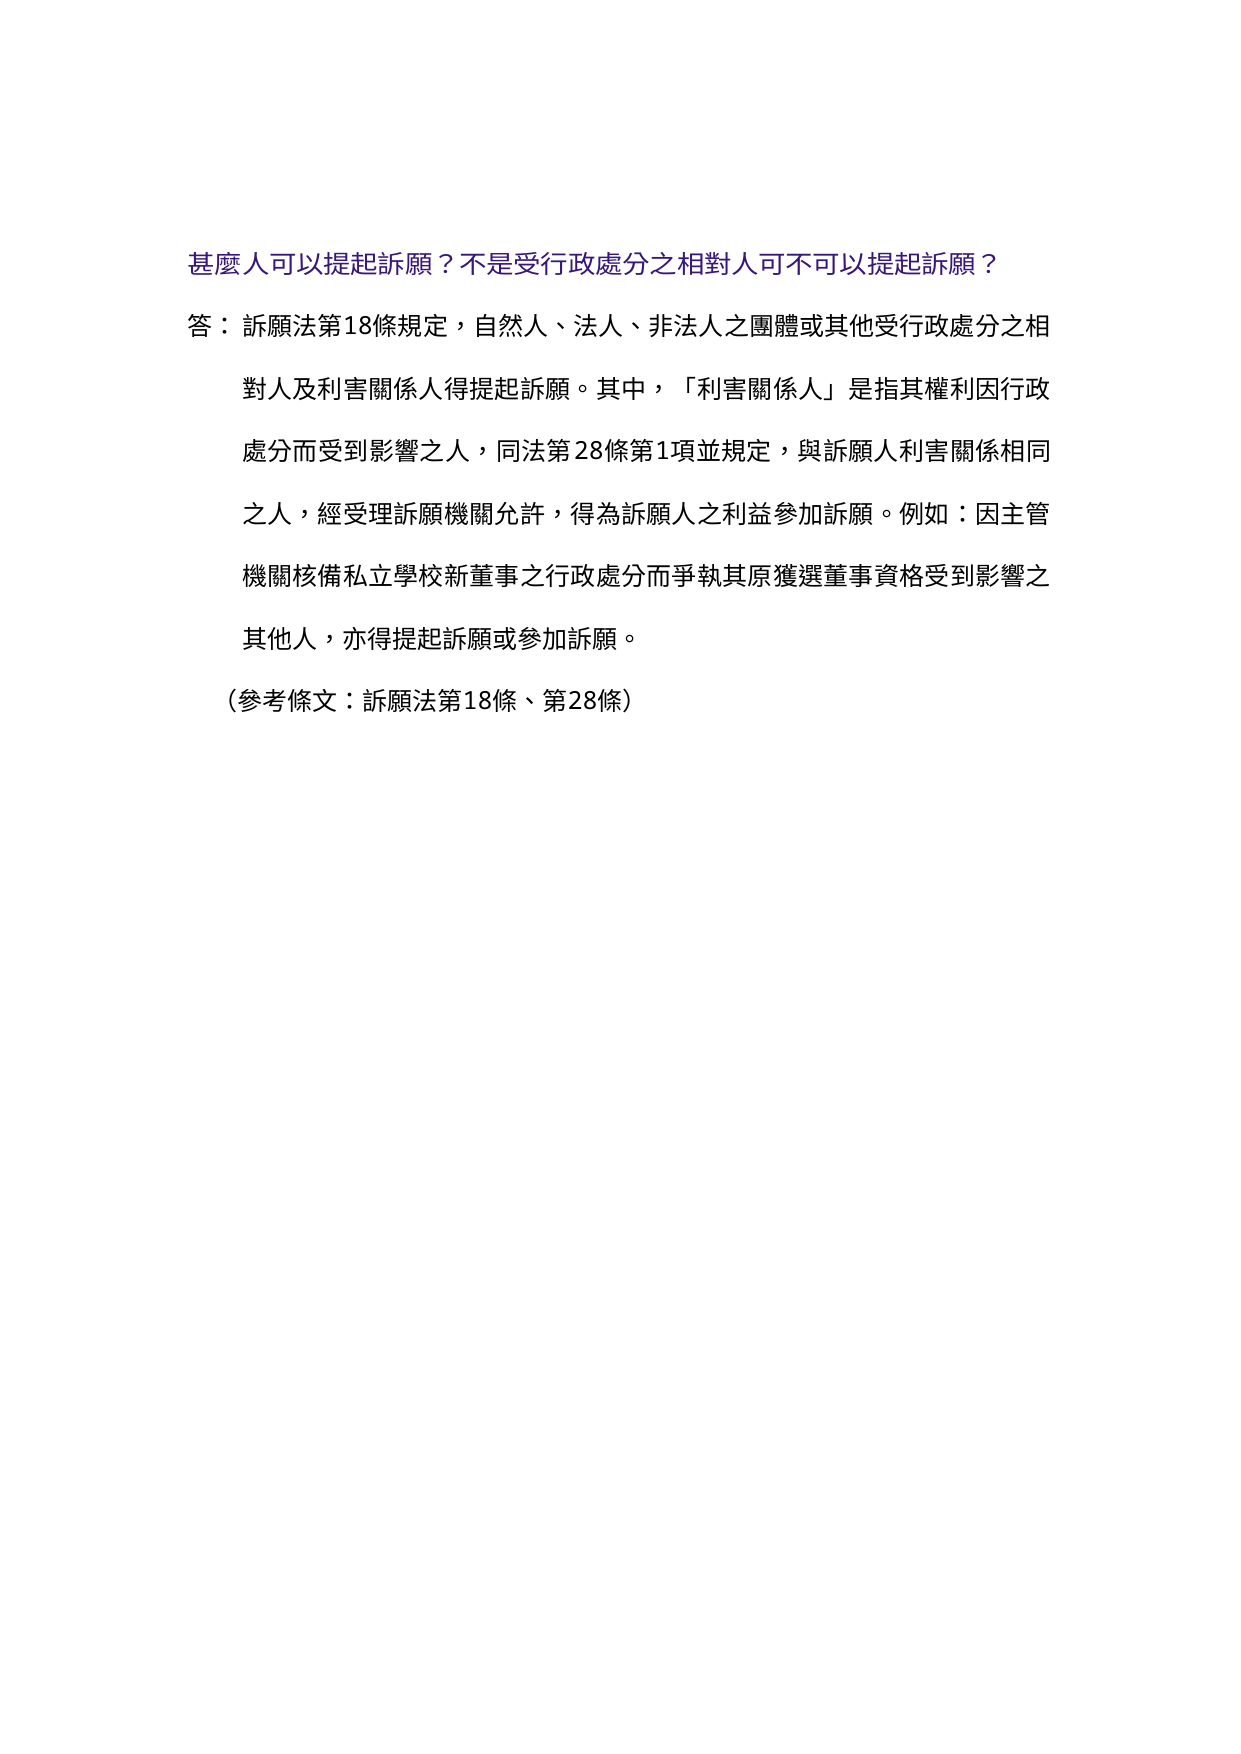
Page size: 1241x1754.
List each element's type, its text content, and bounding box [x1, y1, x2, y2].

text 甚麼人可以提起訴願？不是受行政處分之相對人可不可以提起訴願？ [187, 221, 1017, 283]
text （參考條文：訴願法第18條、第28條） [212, 658, 1053, 721]
text 答： 訴願法第18條規定，自然人、法人、非法人之團體或其他受行政處分之相對人及利害關係人得提起訴願。其中，「利害關係人」是指其權利因行政處分而受到影響之人，同法第28條第1項並規定，與訴願人利害關係相同之人，經受理訴願機關允許，得為訴願人之利益參加訴願。例如：因主管機關核備私立學校新董事之行政處分而爭執其原獲選董事資格受到影響之其他人，亦得提起訴願或參加訴願。 [187, 283, 1053, 658]
